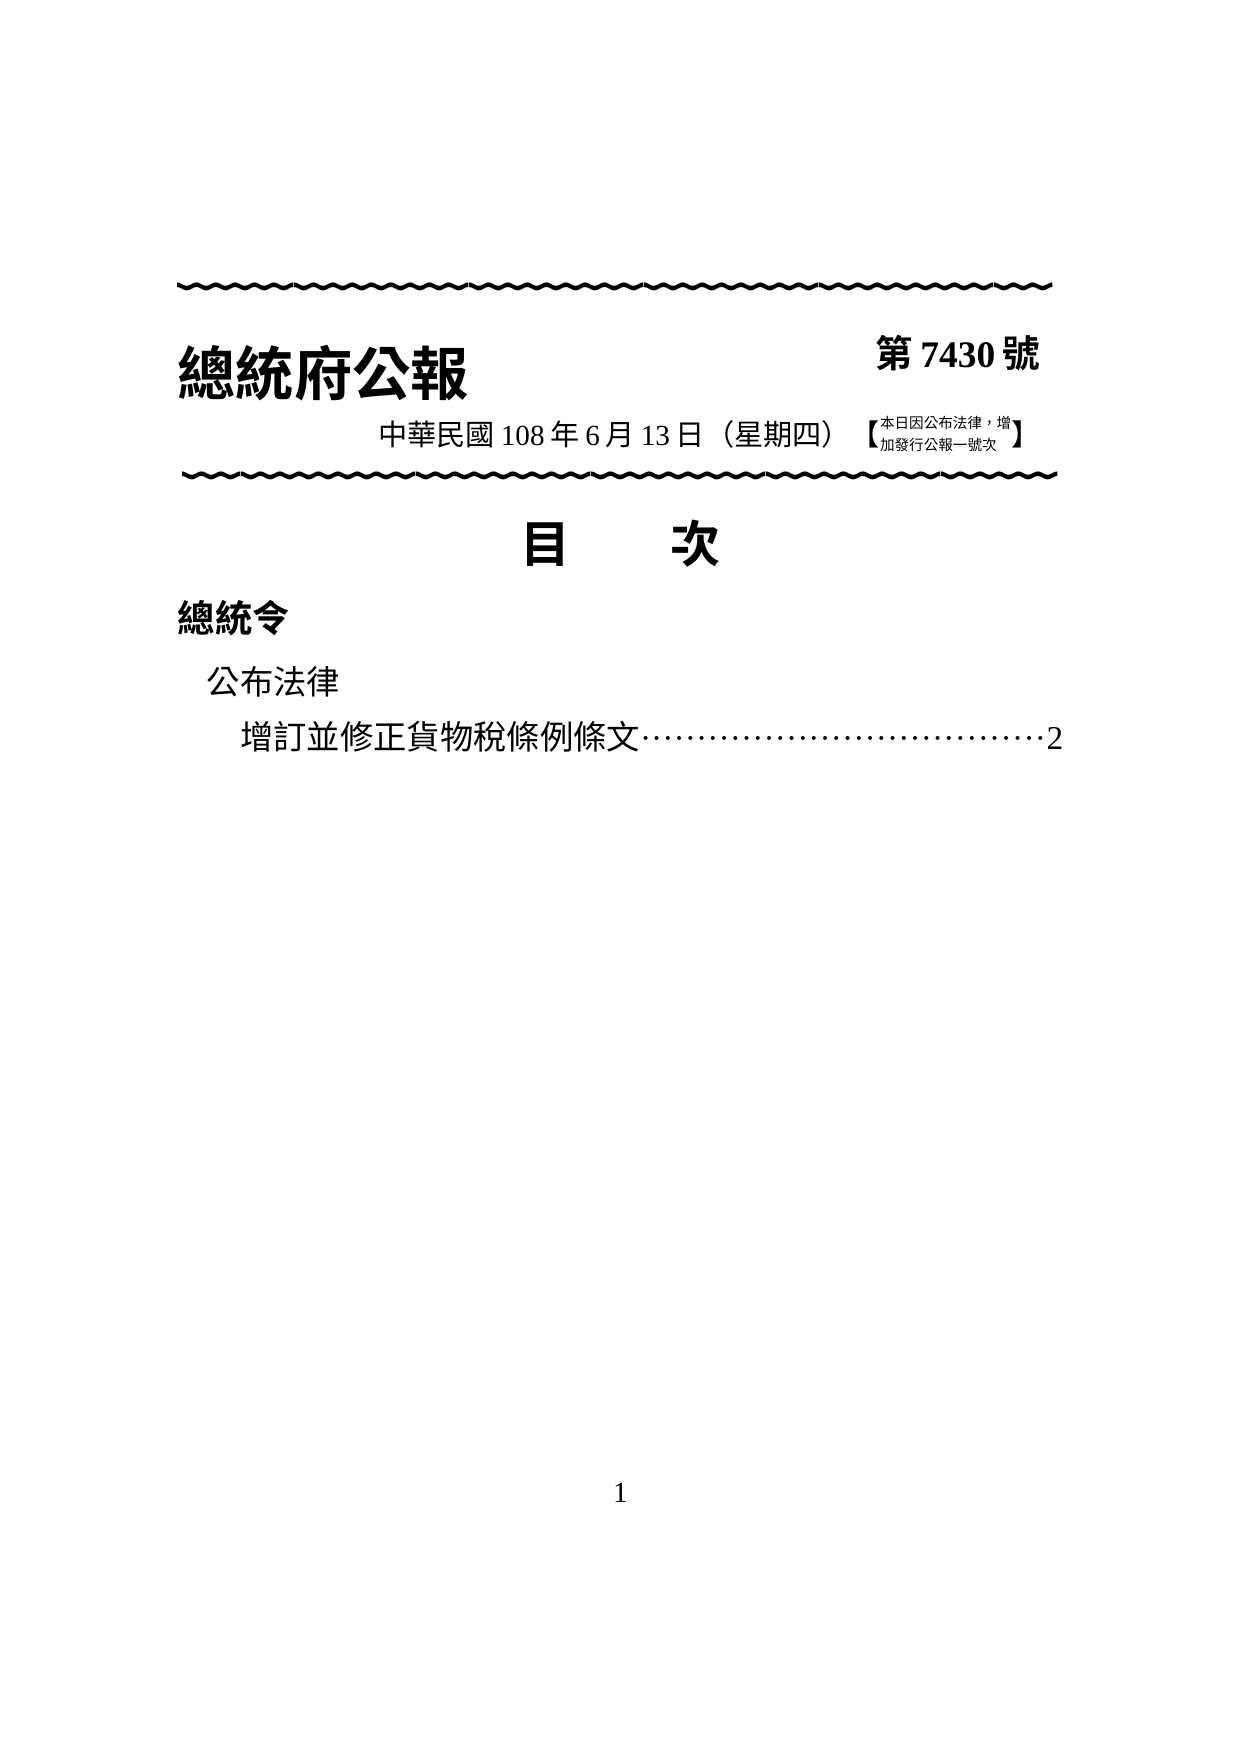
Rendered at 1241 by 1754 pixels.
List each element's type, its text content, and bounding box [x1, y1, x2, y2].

text ﹏﹏﹏﹏﹏﹏﹏﹏﹏﹏﹏﹏﹏﹏﹏ [177, 454, 1063, 479]
text 增訂並修正貨物稅條例條文 2 [240, 710, 1034, 759]
table_header 第7430號 [491, 291, 1051, 412]
text ﹏﹏﹏﹏﹏﹏﹏﹏﹏﹏﹏﹏﹏﹏﹏ [177, 266, 1063, 291]
text 總統令 [177, 589, 1063, 643]
text 公布法律 [206, 656, 1063, 704]
text 目 次 [177, 504, 1063, 577]
table_cell 中華民國108年6月13日（星期四）【本日因公布法律，增加發行公報一號次】 [166, 412, 1051, 454]
table_header 總統府公報 [166, 291, 491, 412]
